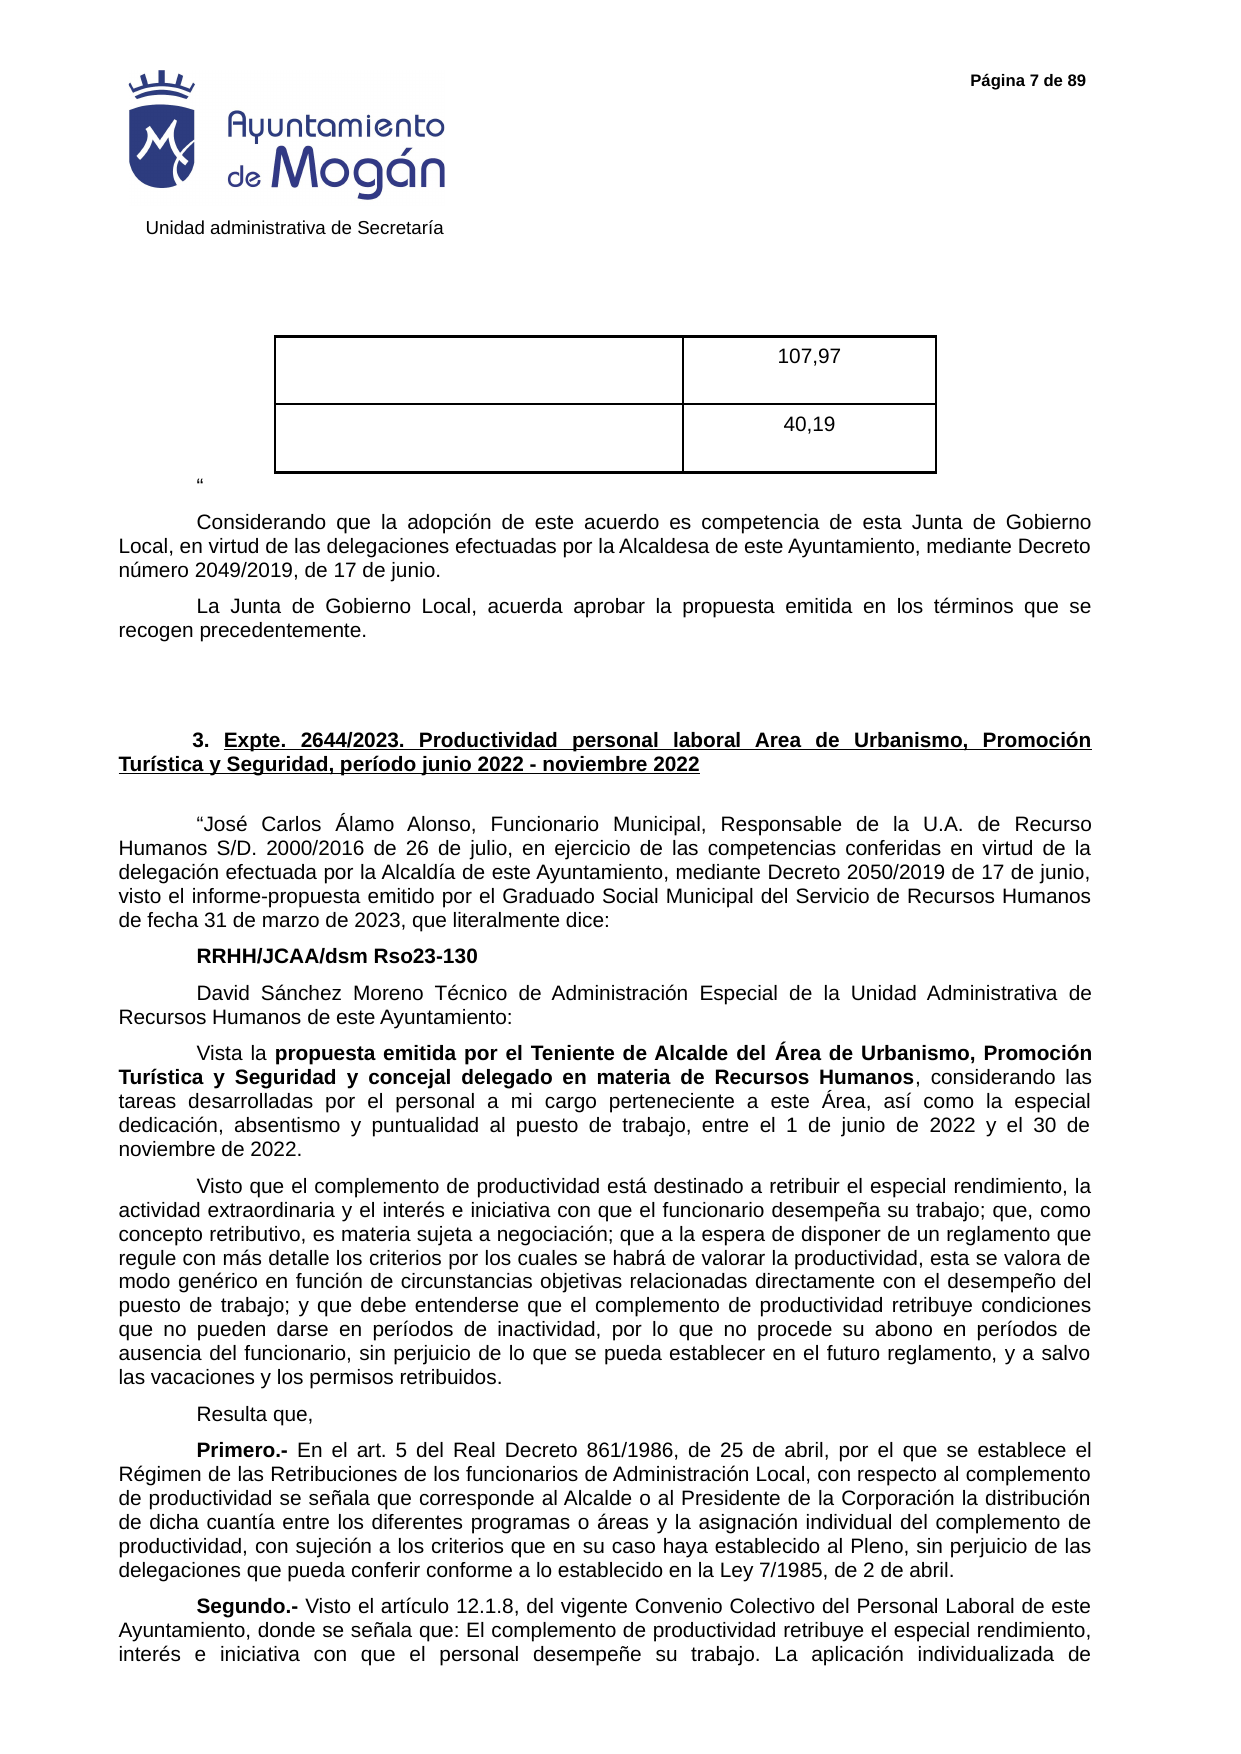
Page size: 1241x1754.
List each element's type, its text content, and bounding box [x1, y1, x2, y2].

table_cell [276, 338, 682, 403]
text Considerando que la adopción de este acuerdo es competencia de esta Junta de Gobierno Local, en virtud de las delegaciones efectuadas por la Alcaldesa de este Ayuntamiento, mediante Decreto número 2049/2019, de 17 de junio. [118, 510, 1092, 582]
text La Junta de Gobierno Local, acuerda aprobar la propuesta emitida en los términos que se recogen precedentemente. [118, 594, 1092, 642]
table_cell 107,97 [684, 338, 935, 403]
text 3. Expte. 2644/2023. Productividad personal laboral Area de Urbanismo, Promoción Turística y Seguridad, período junio 2022 - noviembre 2022 [118, 728, 1092, 776]
text Primero.- En el art. 5 del Real Decreto 861/1986, de 25 de abril, por el que se establece el Régimen de las Retribuciones de los funcionarios de Administración Local, con respecto al complemento de productividad se señala que corresponde al Alcalde o al Presidente de la Corporación la distribución de dicha cuantía entre los diferentes programas o áreas y la asignación individual del complemento de productividad, con sujeción a los criterios que en su caso haya establecido al Pleno, sin perjuicio de las delegaciones que pueda conferir conforme a lo establecido en la Ley 7/1985, de 2 de abril. [118, 1438, 1092, 1582]
text RRHH/JCAA/dsm Rso23-130 [118, 944, 1092, 968]
text Resulta que, [118, 1402, 1092, 1426]
text “José Carlos Álamo Alonso, Funcionario Municipal, Responsable de la U.A. de Recurso Humanos S/D. 2000/2016 de 26 de julio, en ejercicio de las competencias conferidas en virtud de la delegación efectuada por la Alcaldía de este Ayuntamiento, mediante Decreto 2050/2019 de 17 de junio, visto el informe-propuesta emitido por el Graduado Social Municipal del Servicio de Recursos Humanos de fecha 31 de marzo de 2023, que literalmente dice: [118, 812, 1092, 932]
table_cell [276, 405, 682, 471]
text “ [118, 473, 1092, 497]
table_cell 40,19 [684, 405, 935, 471]
text Visto que el complemento de productividad está destinado a retribuir el especial rendimiento, la actividad extraordinaria y el interés e iniciativa con que el funcionario desempeña su trabajo; que, como concepto retributivo, es materia sujeta a negociación; que a la espera de disponer de un reglamento que regule con más detalle los criterios por los cuales se habrá de valorar la productividad, esta se valora de modo genérico en función de circunstancias objetivas relacionadas directamente con el desempeño del puesto de trabajo; y que debe entenderse que el complemento de productividad retribuye condiciones que no pueden darse en períodos de inactividad, por lo que no procede su abono en períodos de ausencia del funcionario, sin perjuicio de lo que se pueda establecer en el futuro reglamento, y a salvo las vacaciones y los permisos retribuidos. [118, 1173, 1092, 1389]
text David Sánchez Moreno Técnico de Administración Especial de la Unidad Administrativa de Recursos Humanos de este Ayuntamiento: [118, 981, 1092, 1029]
text Segundo.- Visto el artículo 12.1.8, del vigente Convenio Colectivo del Personal Laboral de este Ayuntamiento, donde se señala que: El complemento de productividad retribuye el especial rendimiento, interés e iniciativa con que el personal desempeñe su trabajo. La aplicación individualizada de [118, 1594, 1092, 1666]
text Vista la propuesta emitida por el Teniente de Alcalde del Área de Urbanismo, Promoción Turística y Seguridad y concejal delegado en materia de Recursos Humanos, considerando las tareas desarrolladas por el personal a mi cargo perteneciente a este Área, así como la especial dedicación, absentismo y puntualidad al puesto de trabajo, entre el 1 de junio de 2022 y el 30 de noviembre de 2022. [118, 1041, 1092, 1161]
